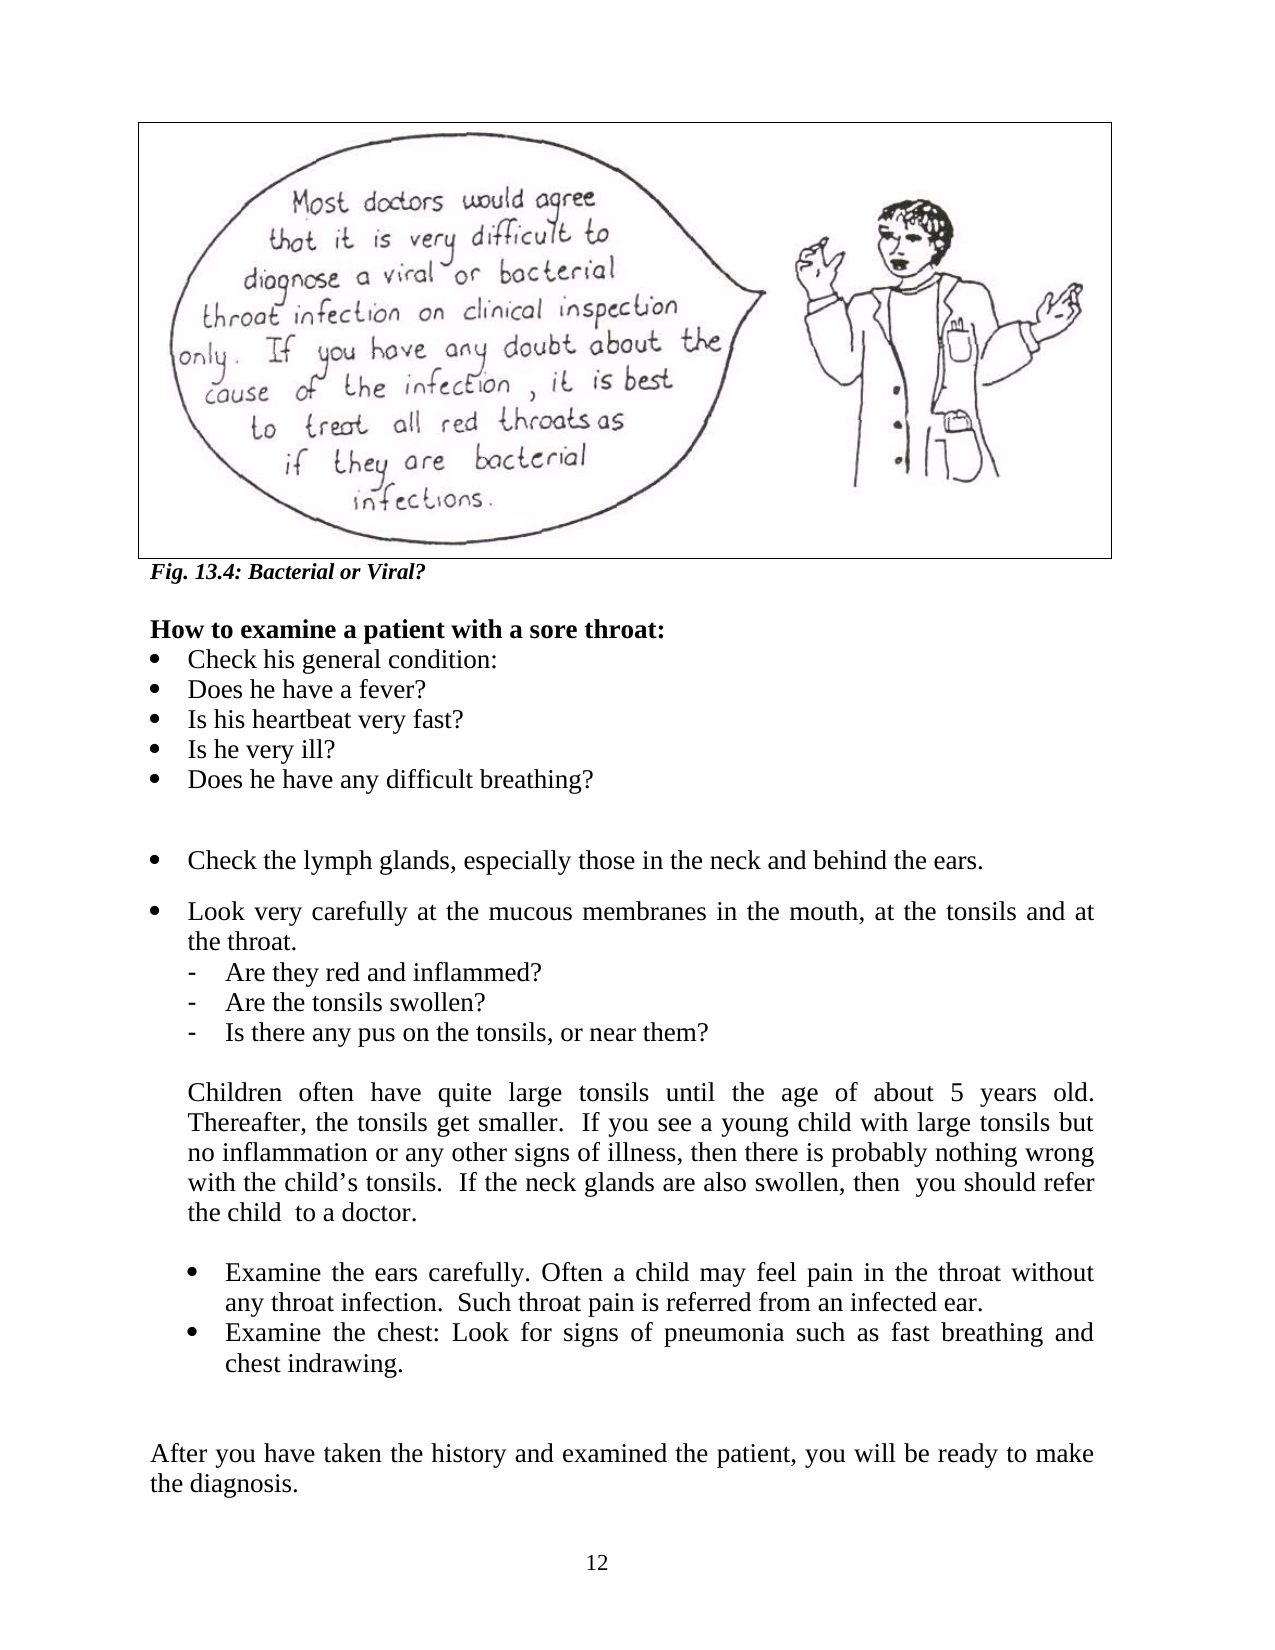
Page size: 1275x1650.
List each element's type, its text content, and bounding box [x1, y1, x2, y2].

text Children often have quite large tonsils until the age of about 5 years old. Thereafter, the tonsils get smaller. If you see a young child with large tonsils but no inflammation or any other signs of illness, then there is probably nothing wrong with the child’s tonsils. If the neck glands are also swollen, then you should refer the child to a doctor. [187, 1078, 1096, 1228]
list Are they red and inflammed? [187, 957, 1096, 987]
list Does he have any difficult breathing? [150, 765, 1096, 795]
list Is his heartbeat very fast? [150, 704, 1096, 734]
list Examine the ears carefully. Often a child may feel pain in the throat without any throat infection. Such throat pain is referred from an infected ear. [187, 1258, 1096, 1318]
list Examine the chest: Look for signs of pneumonia such as fast breathing and chest indrawing. [187, 1318, 1096, 1378]
table_header [139, 123, 1111, 558]
picture [166, 132, 1084, 549]
list Check his general condition: [150, 644, 1096, 674]
text After you have taken the history and examined the patient, you will be ready to make the diagnosis. [150, 1438, 1096, 1498]
subtitle Fig. 13.4: Bacterial or Viral? [150, 559, 1096, 584]
list Does he have a fever? [150, 674, 1096, 704]
list Are the tonsils swollen? [187, 987, 1096, 1017]
list Look very carefully at the mucous membranes in the mouth, at the tonsils and at the throat. [150, 897, 1096, 957]
list Is there any pus on the tonsils, or near them? [187, 1017, 1096, 1048]
list Is he very ill? [150, 734, 1096, 765]
list Check the lymph glands, especially those in the neck and behind the ears. [150, 846, 1096, 876]
text How to examine a patient with a sore throat: [150, 614, 1096, 644]
